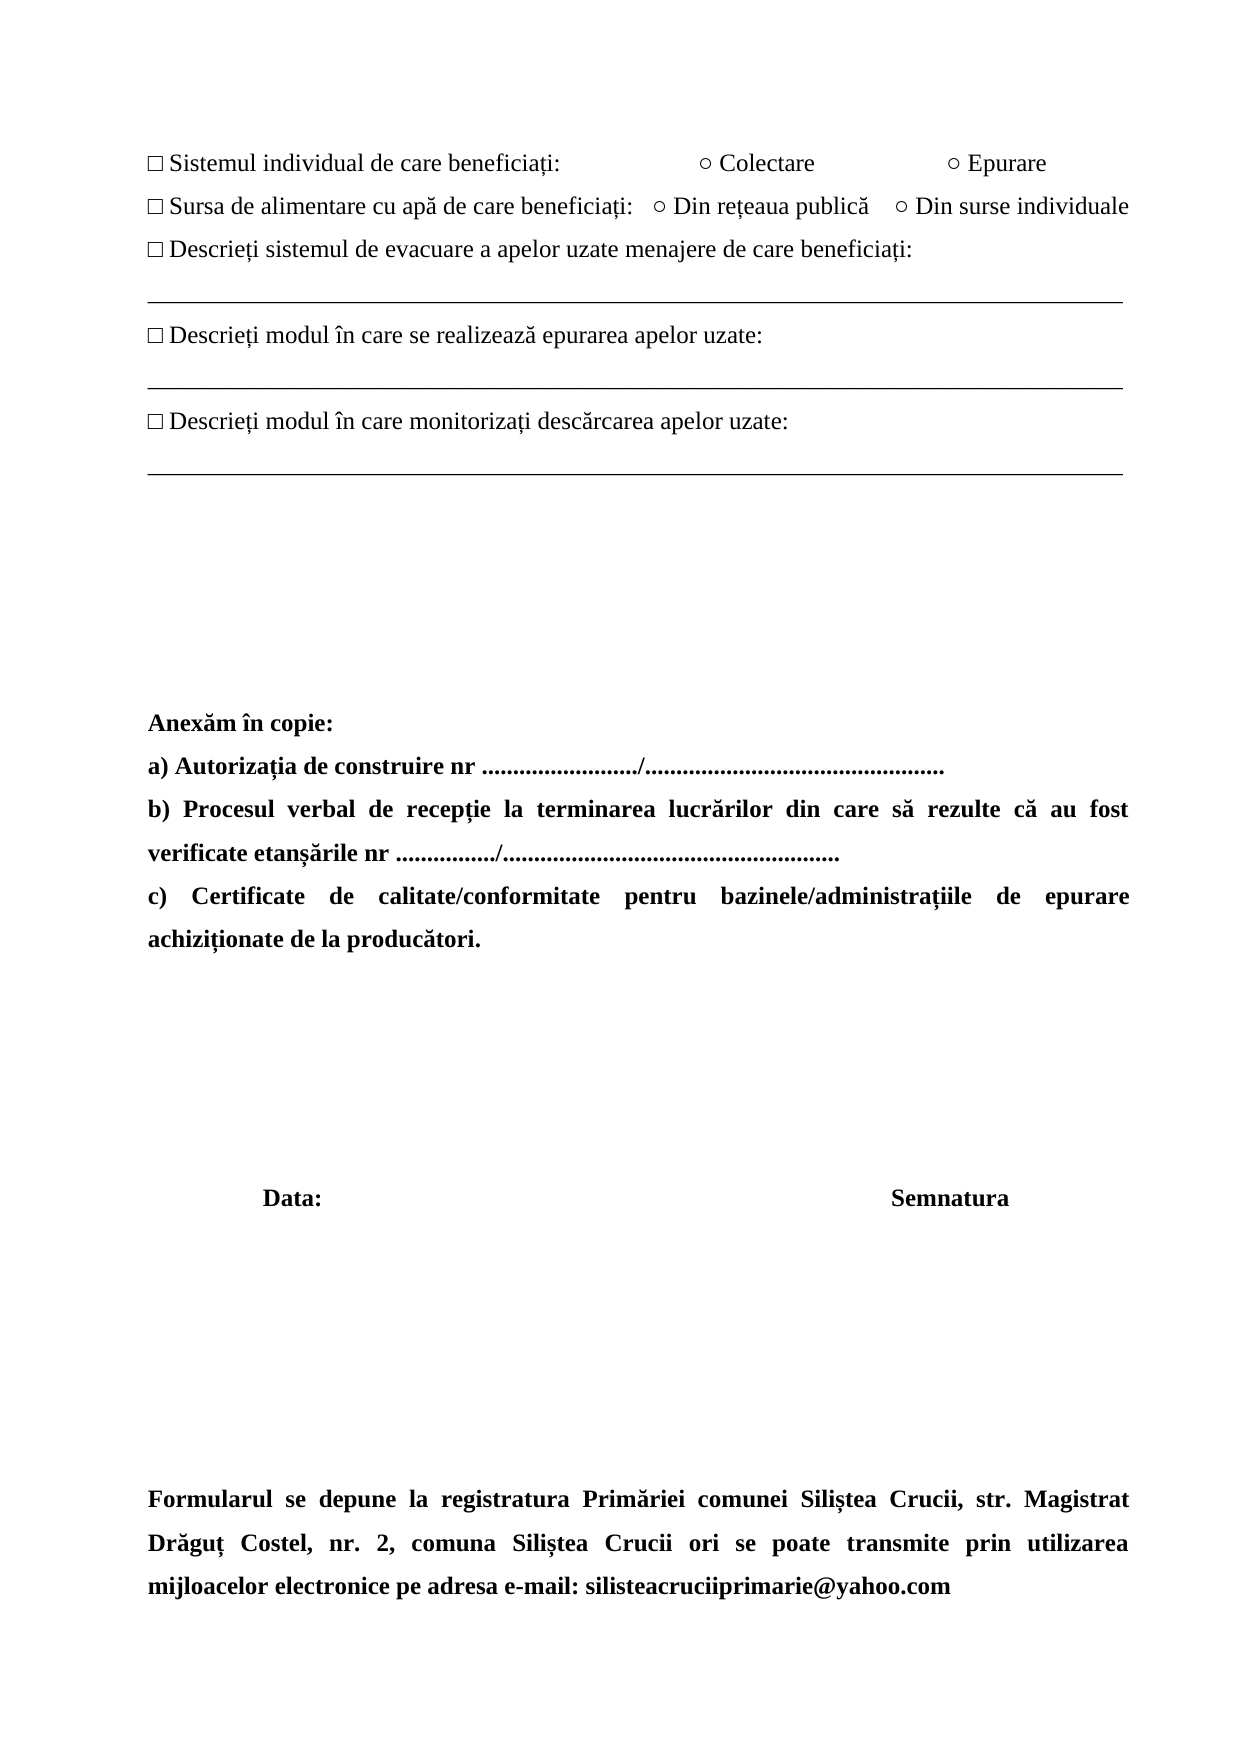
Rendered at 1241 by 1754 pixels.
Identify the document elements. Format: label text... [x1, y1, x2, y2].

text Anexăm în copie: [148, 708, 1131, 737]
text b) Procesul verbal de recepție la terminarea lucrărilor din care să rezulte că au fost verificate etanșările nr ................/...................................................... [148, 794, 1131, 866]
text c) Certificate de calitate/conformitate pentru bazinele/administrațiile de epurare achiziționate de la producători. [148, 881, 1131, 953]
text ______________________________________________________________________________ [148, 363, 1131, 392]
text Formularul se depune la registratura Primăriei comunei Siliștea Crucii, str. Magistrat Drăguț Costel, nr. 2, comuna Siliștea Crucii ori se poate transmite prin utilizarea mijloacelor electronice pe adresa e-mail: silisteacruciiprimarie@yahoo.com [148, 1484, 1131, 1599]
text □ Sistemul individual de care beneficiați: ○ Colectare ○ Epurare [148, 148, 1131, 176]
text ______________________________________________________________________________ [148, 449, 1131, 478]
text Data: Semnatura [148, 1183, 1131, 1211]
text ______________________________________________________________________________ [148, 277, 1131, 306]
text □ Descrieți sistemul de evacuare a apelor uzate menajere de care beneficiați: [148, 234, 1131, 263]
text □ Descrieți modul în care se realizează epurarea apelor uzate: [148, 320, 1131, 349]
text □ Descrieți modul în care monitorizați descărcarea apelor uzate: [148, 406, 1131, 435]
text □ Sursa de alimentare cu apă de care beneficiați: ○ Din rețeaua publică ○ Din surse individuale [148, 191, 1131, 219]
text a) Autorizația de construire nr ........................./................................................ [148, 751, 1131, 780]
